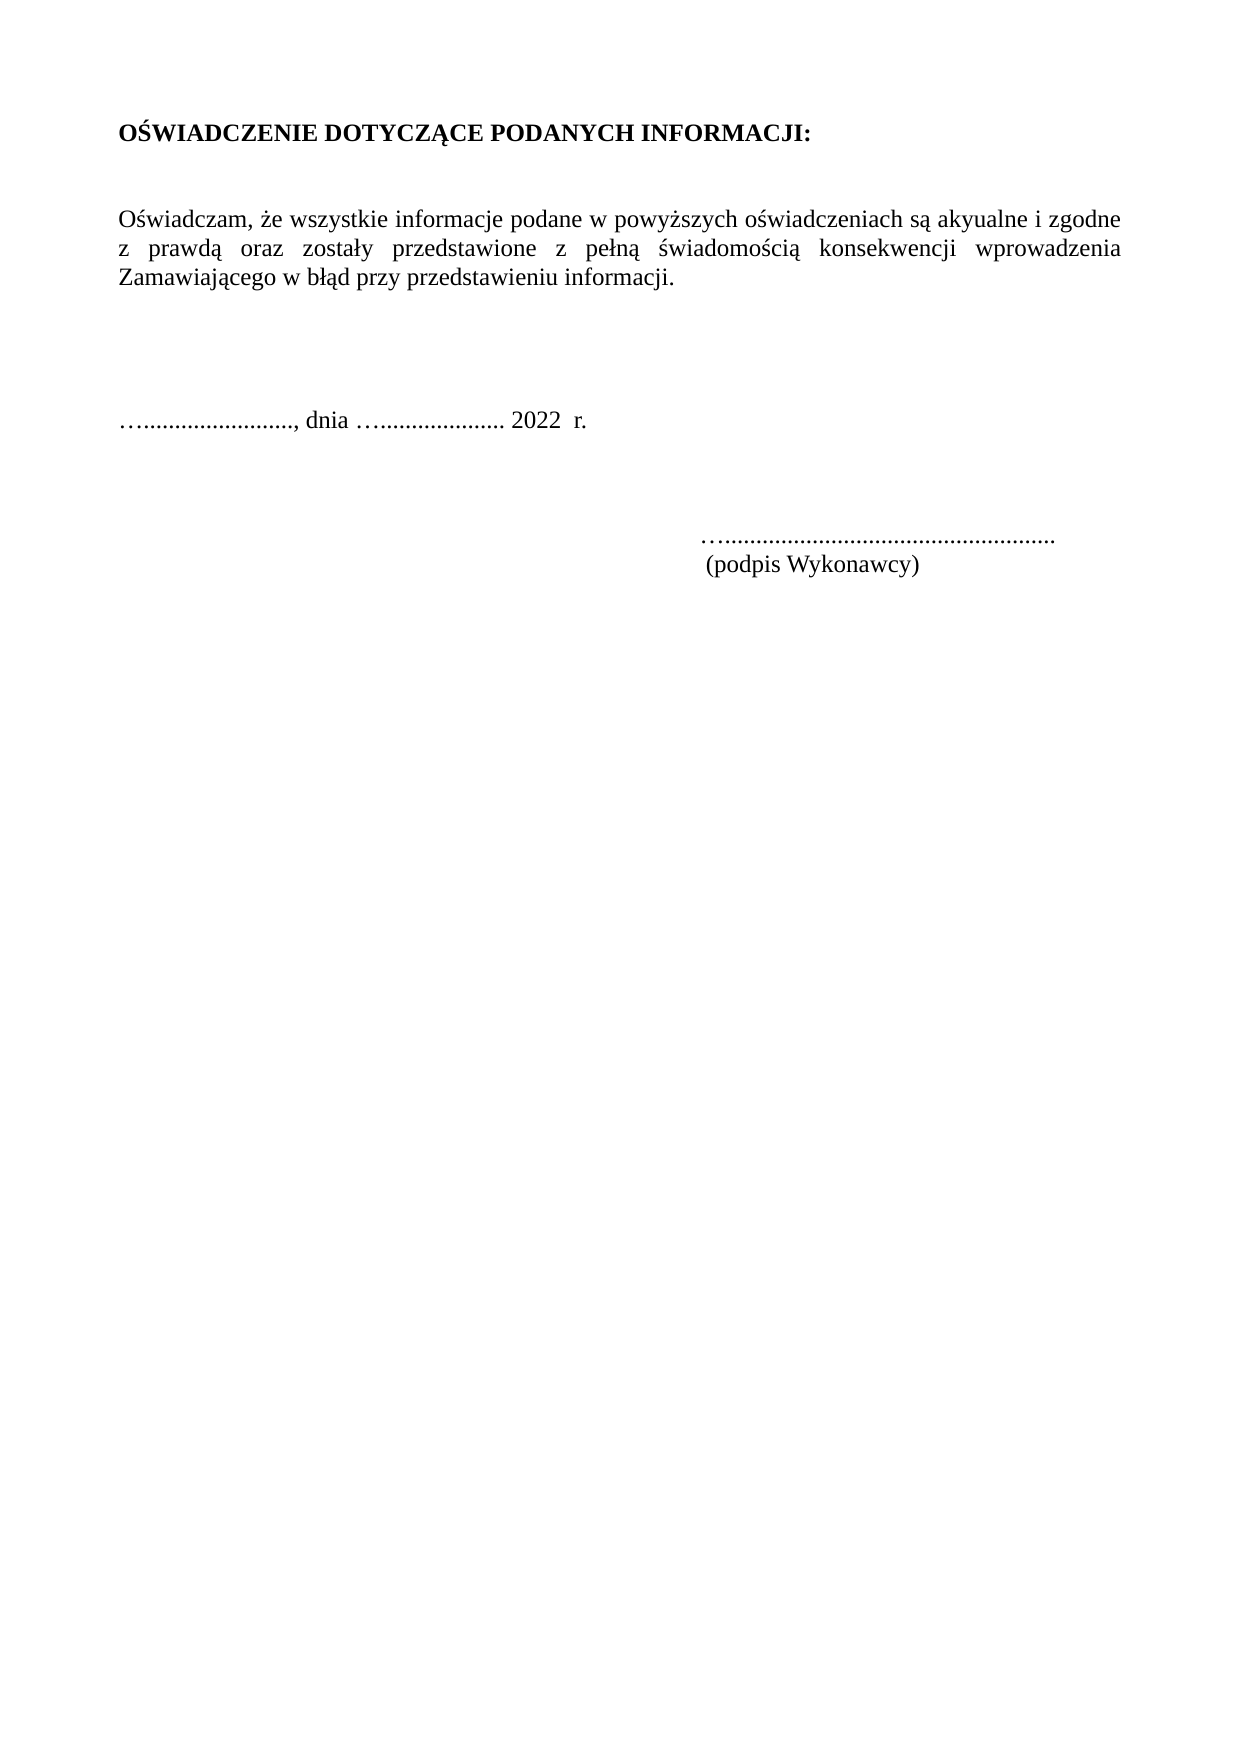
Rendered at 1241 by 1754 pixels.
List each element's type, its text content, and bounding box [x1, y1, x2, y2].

text …..................................................... [118, 521, 1122, 549]
text OŚWIADCZENIE DOTYCZĄCE PODANYCH INFORMACJI: [118, 118, 1122, 147]
text (podpis Wykonawcy) [118, 549, 1122, 578]
text …........................, dnia ….................... 2022 r. [118, 406, 1122, 434]
text Oświadczam, że wszystkie informacje podane w powyższych oświadczeniach są akyualne i zgodne z prawdą oraz zostały przedstawione z pełną świadomością konsekwencji wprowadzenia Zamawiającego w błąd przy przedstawieniu informacji. [118, 204, 1122, 291]
